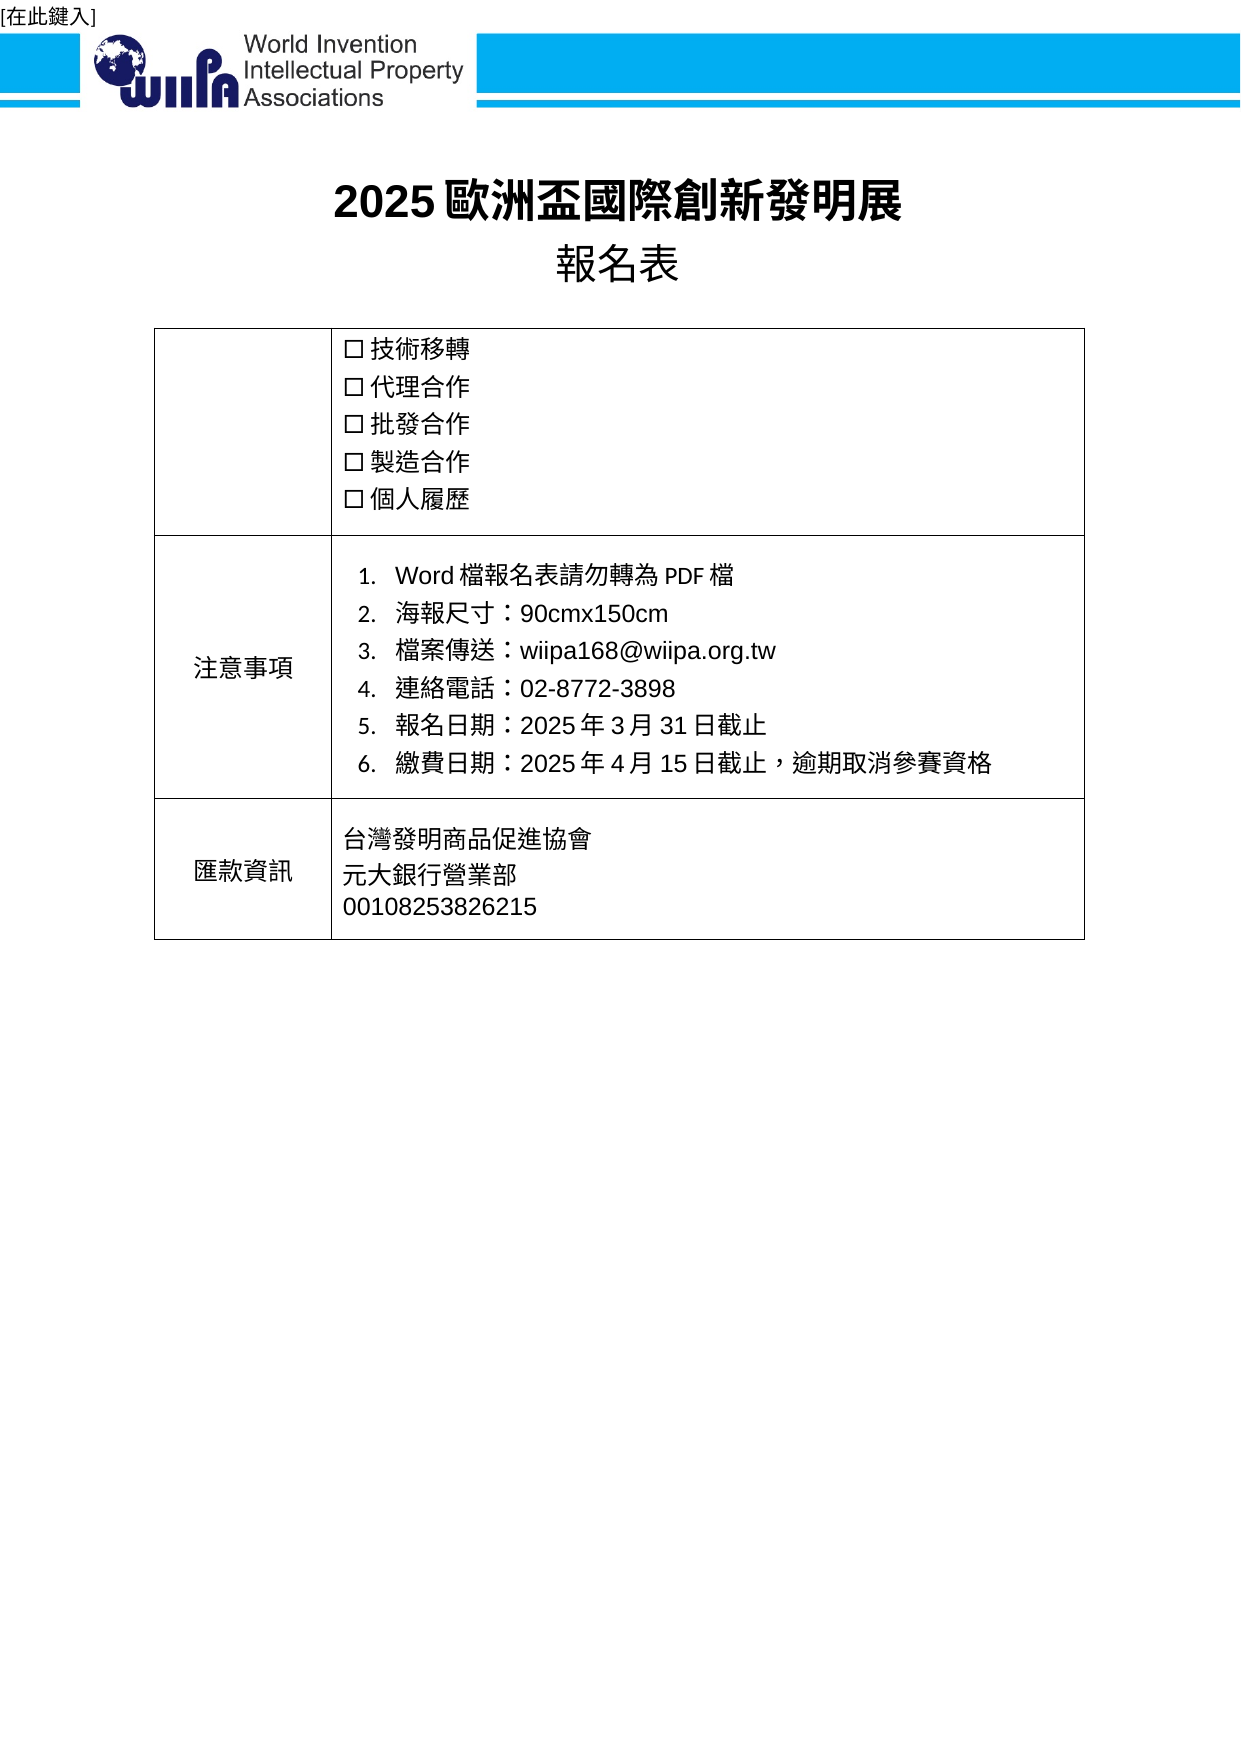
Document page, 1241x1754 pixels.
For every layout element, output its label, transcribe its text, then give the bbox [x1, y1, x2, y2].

table_cell Word檔報名表請勿轉為PDF檔 海報尺寸：90cmx150cm 檔案傳送：wiipa168@wiipa.org.tw 連絡電話：02-8772-3898 報名日期：2025年3月31日截止 繳費日期：2025年4月15日截止，逾期取消參賽資格 [332, 536, 1084, 798]
table_cell 台灣發明商品促進協會 元大銀行營業部 00108253826215 [332, 799, 1084, 939]
table_cell  技術移轉  代理合作  批發合作  製造合作  個人履歷 [332, 329, 1084, 535]
table_cell 匯款資訊 [155, 799, 331, 939]
table_cell [155, 329, 331, 535]
table_cell 注意事項 [155, 536, 331, 798]
